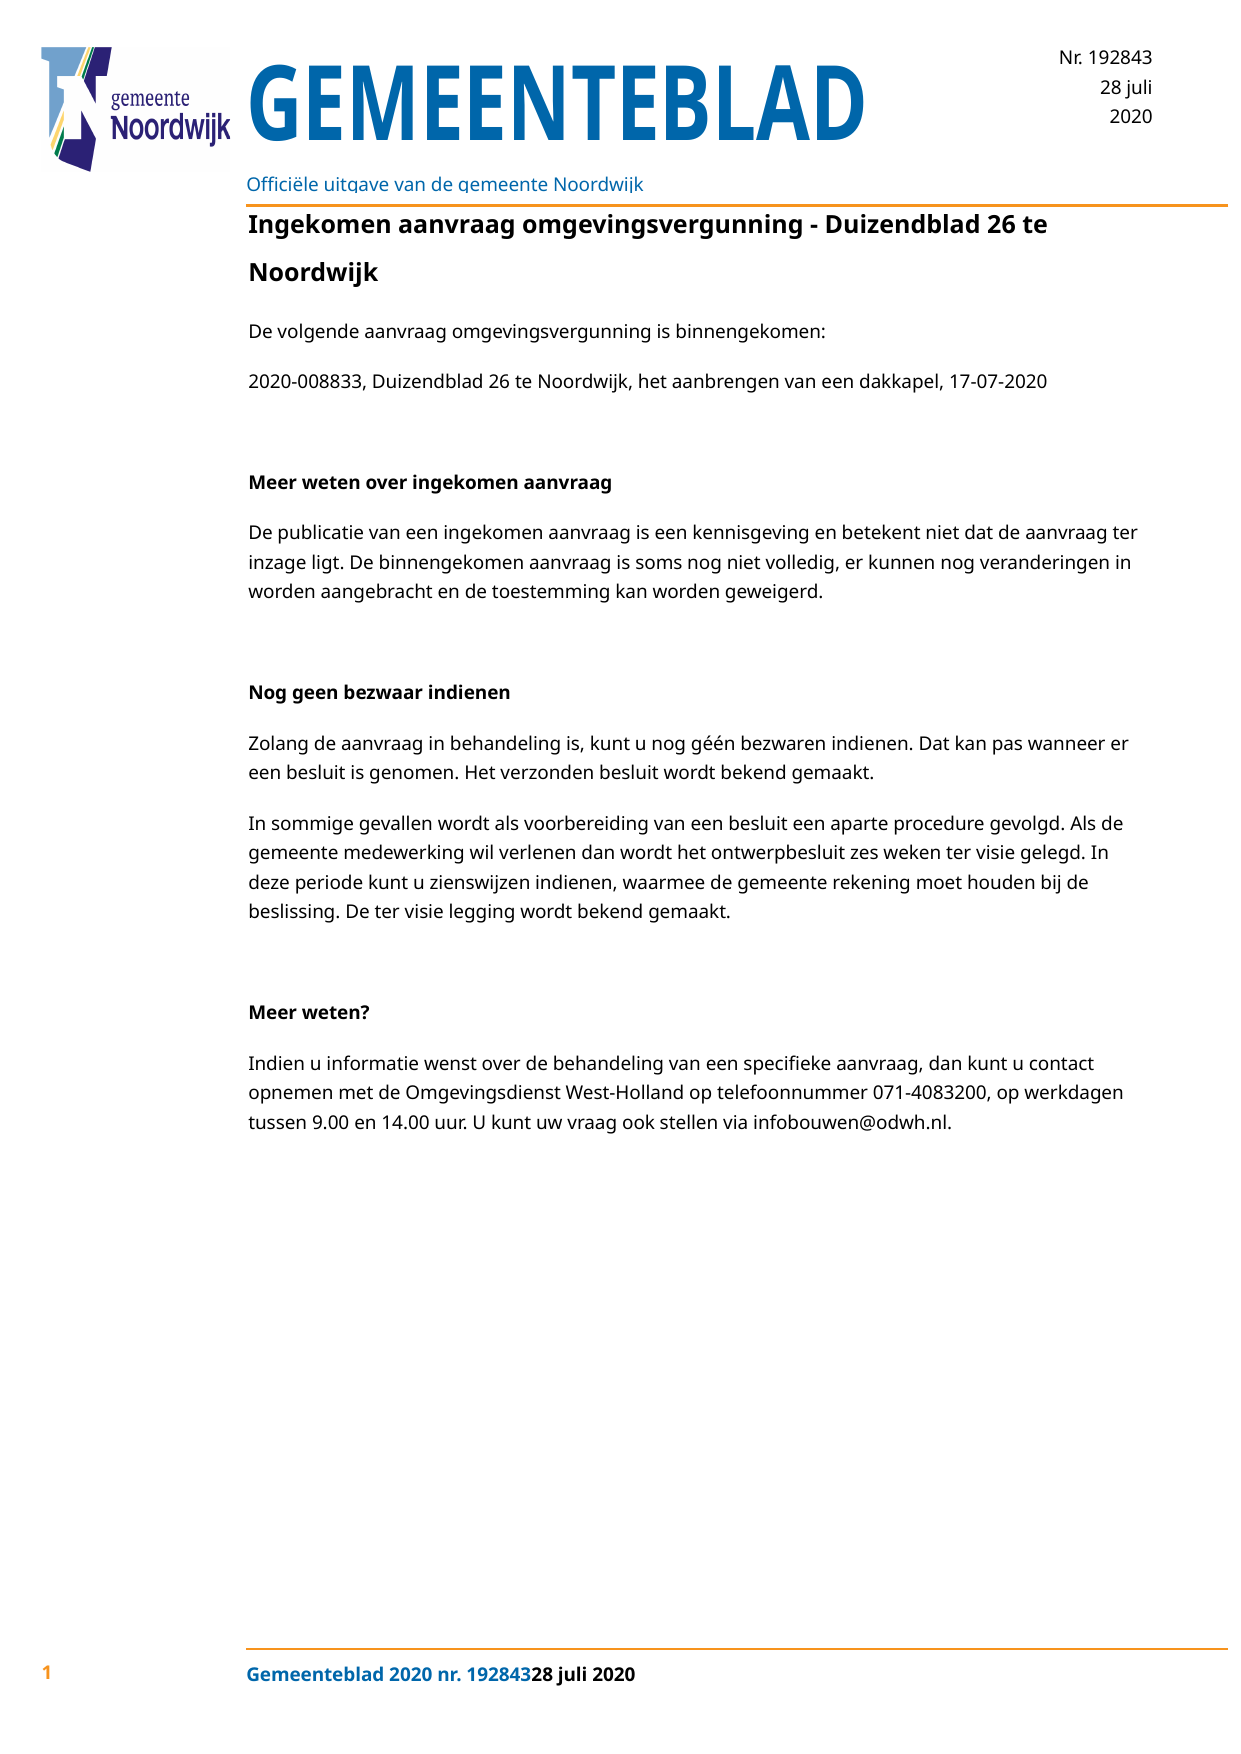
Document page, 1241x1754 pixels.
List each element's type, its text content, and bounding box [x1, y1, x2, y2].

text De volgende aanvraag omgevingsvergunning is binnengekomen: [248, 318, 1152, 344]
text De publicatie van een ingekomen aanvraag is een kennisgeving en betekent niet dat de aanvraag ter inzage ligt. De binnengekomen aanvraag is soms nog niet volledig, er kunnen nog veranderingen in worden aangebracht en de toestemming kan worden geweigerd. [248, 519, 1152, 604]
picture [41, 47, 231, 172]
text Nog geen bezwaar indienen [248, 679, 1152, 705]
text Meer weten over ingekomen aanvraag [248, 469, 1152, 495]
text Zolang de aanvraag in behandeling is, kunt u nog géén bezwaren indienen. Dat kan pas wanneer er een besluit is genomen. Het verzonden besluit wordt bekend gemaakt. [248, 730, 1152, 785]
text Indien u informatie wenst over de behandeling van een specifieke aanvraag, dan kunt u contact opnemen met de Omgevingsdienst West-Holland op telefoonnummer 071-4083200, op werkdagen tussen 9.00 en 14.00 uur. U kunt uw vraag ook stellen via infobouwen@odwh.nl. [248, 1050, 1152, 1135]
text Ingekomen aanvraag omgevingsvergunning - Duizendblad 26 te Noordwijk [248, 207, 1152, 288]
text 2020-008833, Duizendblad 26 te Noordwijk, het aanbrengen van een dakkapel, 17-07-2020 [248, 368, 1152, 394]
text In sommige gevallen wordt als voorbereiding van een besluit een aparte procedure gevolgd. Als de gemeente medewerking wil verlenen dan wordt het ontwerpbesluit zes weken ter visie gelegd. In deze periode kunt u zienswijzen indienen, waarmee de gemeente rekening moet houden bij de beslissing. De ter visie legging wordt bekend gemaakt. [248, 810, 1152, 924]
text Meer weten? [248, 999, 1152, 1025]
